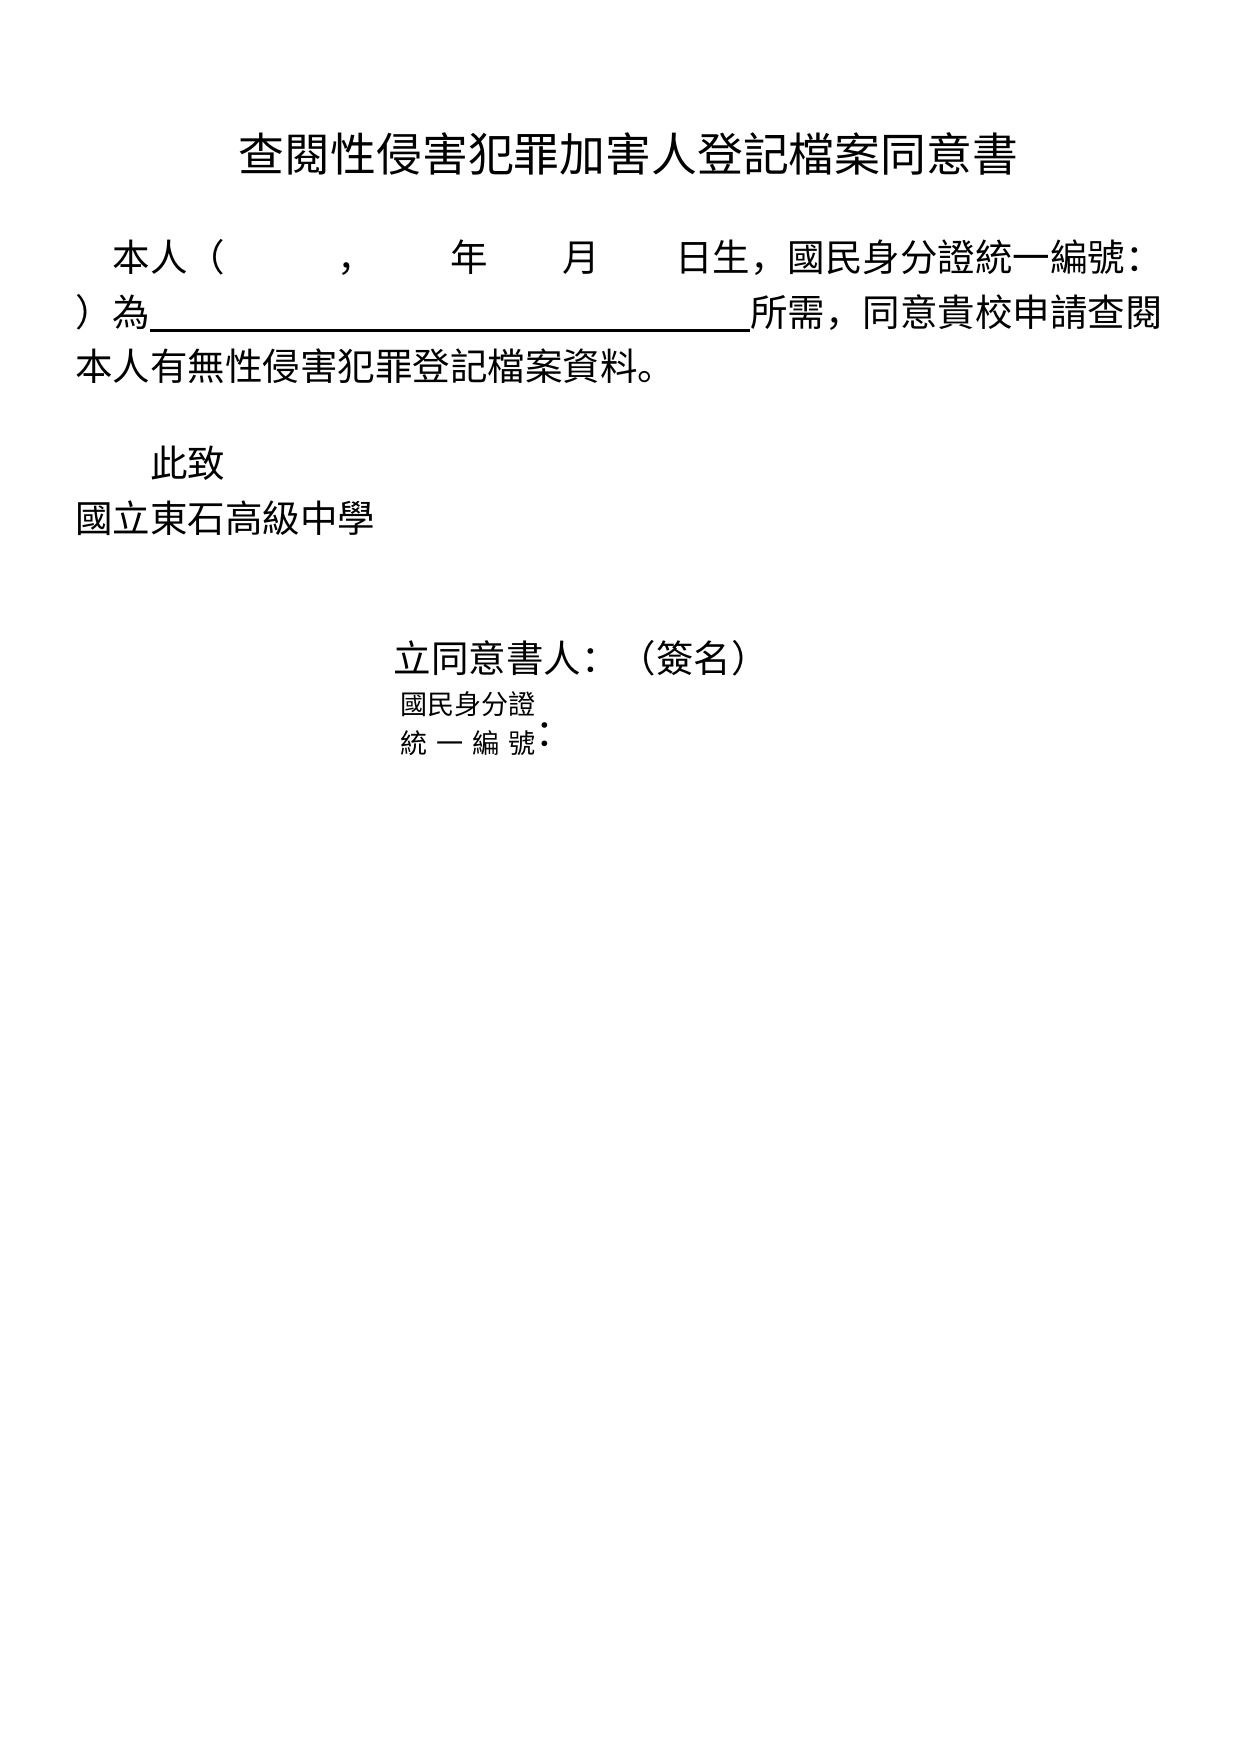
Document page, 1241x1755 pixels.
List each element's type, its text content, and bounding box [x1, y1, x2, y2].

text 此致 [75, 434, 1165, 488]
text 國立東石高級中學 [75, 488, 1165, 543]
text 本人（ ， 年 月 日生，國民身分證統一編號： ）為 所需，同意貴校申請查閱本人有無性侵害犯罪登記檔案資料。 [75, 228, 1165, 391]
text 國民身分證統一編號： [75, 683, 1165, 762]
text 立同意書人：（簽名） [75, 629, 1165, 683]
text 查閱性侵害犯罪加害人登記檔案同意書 [75, 119, 1181, 185]
